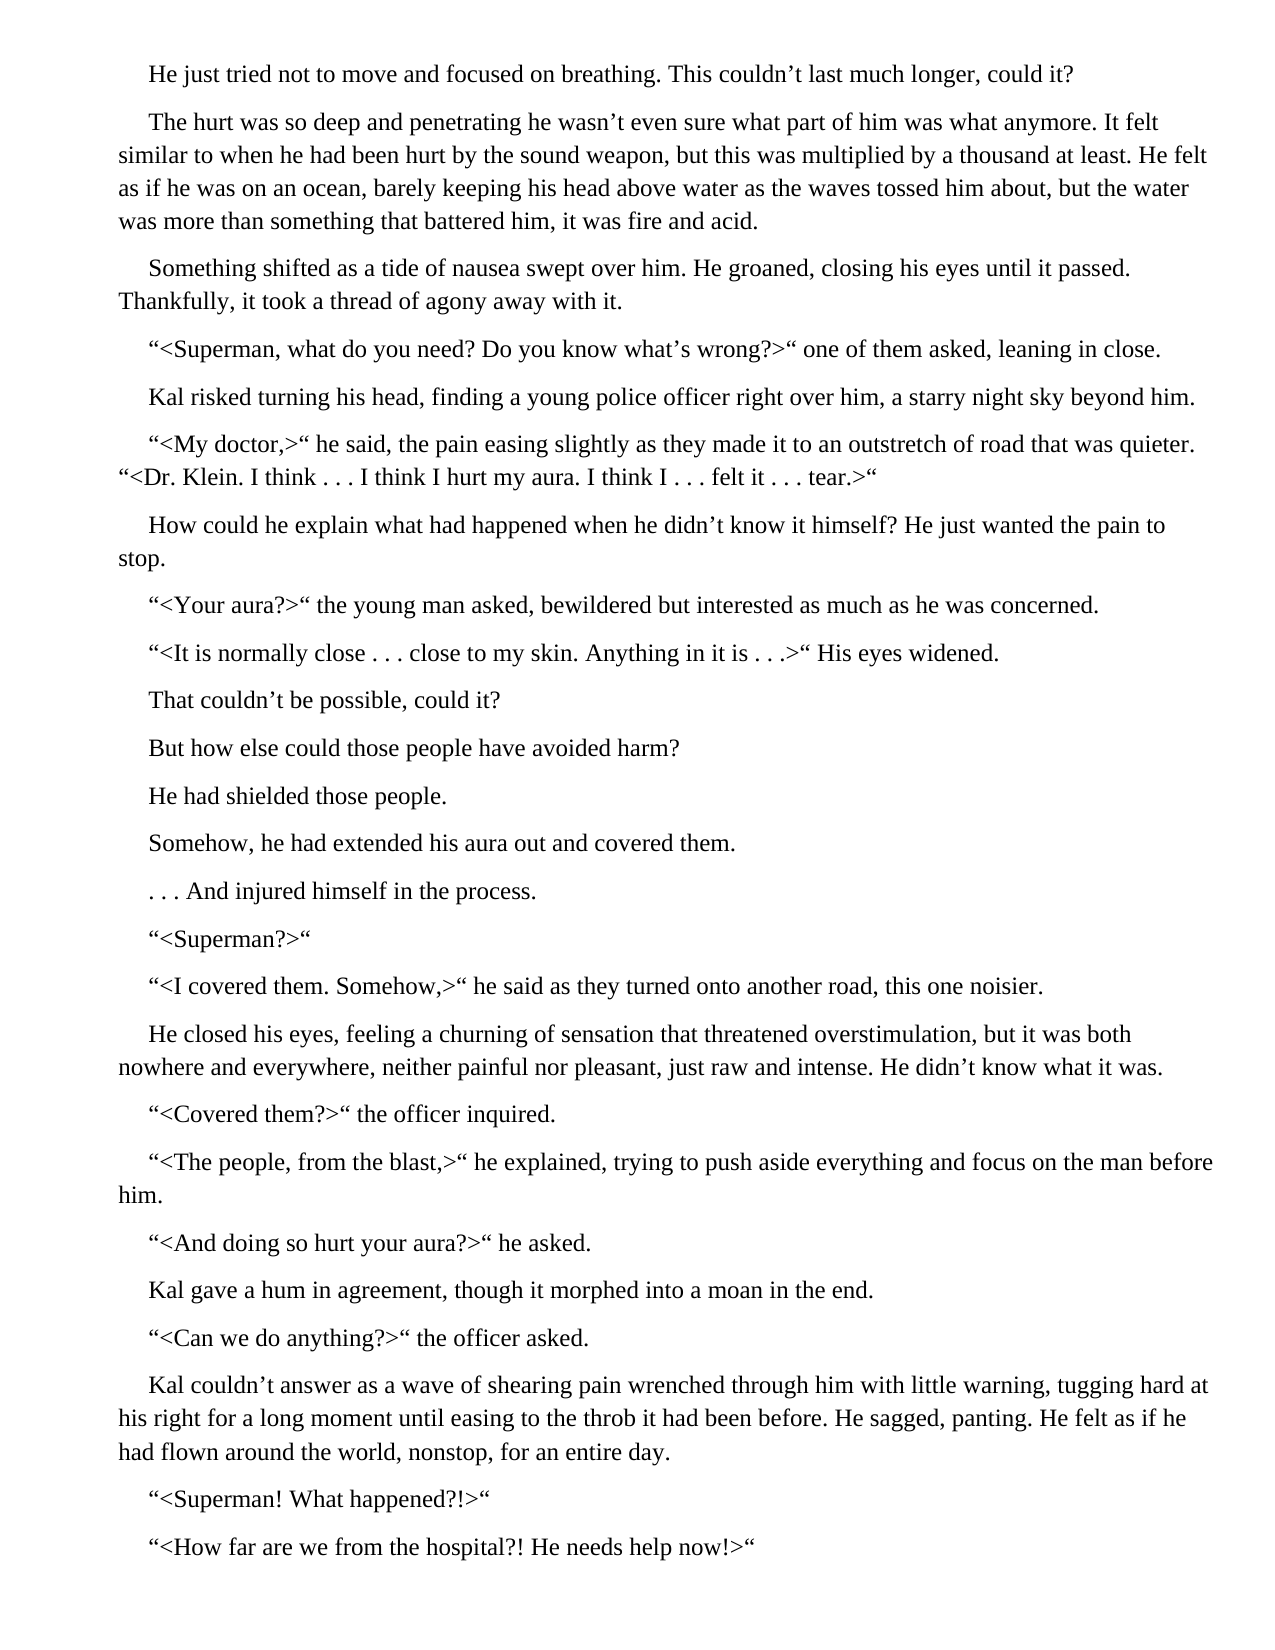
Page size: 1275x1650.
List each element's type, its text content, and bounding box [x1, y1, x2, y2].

text “<Superman?>“ [118, 924, 1216, 952]
text Kal risked turning his head, finding a young police officer right over him, a starry night sky beyond him. [118, 382, 1216, 410]
text “<Your aura?>“ the young man asked, bewildered but interested as much as he was concerned. [118, 590, 1216, 619]
text “<Covered them?>“ the officer inquired. [118, 1099, 1216, 1128]
text “<Can we do anything?>“ the officer asked. [118, 1323, 1216, 1352]
text “<It is normally close . . . close to my skin. Anything in it is . . .>“ His eyes widened. [118, 638, 1216, 667]
text Somehow, he had extended his aura out and covered them. [118, 828, 1216, 857]
text “<The people, from the blast,>“ he explained, trying to push aside everything and focus on the man before him. [118, 1147, 1216, 1209]
text “<Superman! What happened?!>“ [118, 1484, 1216, 1513]
text “<I covered them. Somehow,>“ he said as they turned onto another road, this one noisier. [118, 971, 1216, 1000]
text Something shifted as a tide of nausea swept over him. He groaned, closing his eyes until it passed. Thankfully, it took a thread of agony away with it. [118, 253, 1216, 315]
text He had shielded those people. [118, 781, 1216, 809]
text “<And doing so hurt your aura?>“ he asked. [118, 1228, 1216, 1256]
text He just tried not to move and focused on breathing. This couldn’t last much longer, could it? [118, 59, 1216, 88]
text But how else could those people have avoided harm? [118, 733, 1216, 762]
text “<How far are we from the hospital?! He needs help now!>“ [118, 1532, 1216, 1561]
text He closed his eyes, feeling a churning of sensation that threatened overstimulation, but it was both nowhere and everywhere, neither painful nor pleasant, just raw and intense. He didn’t know what it was. [118, 1019, 1216, 1081]
text . . . And injured himself in the process. [118, 876, 1216, 905]
text That couldn’t be possible, could it? [118, 686, 1216, 714]
text The hurt was so deep and penetrating he wasn’t even sure what part of him was what anymore. It felt similar to when he had been hurt by the sound weapon, but this was multiplied by a thousand at least. He felt as if he was on an ocean, barely keeping his head above water as the waves tossed him about, but the water was more than something that battered him, it was fire and acid. [118, 107, 1216, 234]
text “<Superman, what do you need? Do you know what’s wrong?>“ one of them asked, leaning in close. [118, 334, 1216, 363]
text How could he explain what had happened when he didn’t know it himself? He just wanted the pain to stop. [118, 510, 1216, 572]
text Kal couldn’t answer as a wave of shearing pain wrenched through him with little warning, tugging hard at his right for a long moment until easing to the throb it had been before. He sagged, panting. He felt as if he had flown around the world, nonstop, for an entire day. [118, 1371, 1216, 1465]
text Kal gave a hum in agreement, though it morphed into a moan in the end. [118, 1275, 1216, 1304]
text “<My doctor,>“ he said, the pain easing slightly as they made it to an outstretch of road that was quieter. “<Dr. Klein. I think . . . I think I hurt my aura. I think I . . . felt it . . . tear.>“ [118, 429, 1216, 491]
